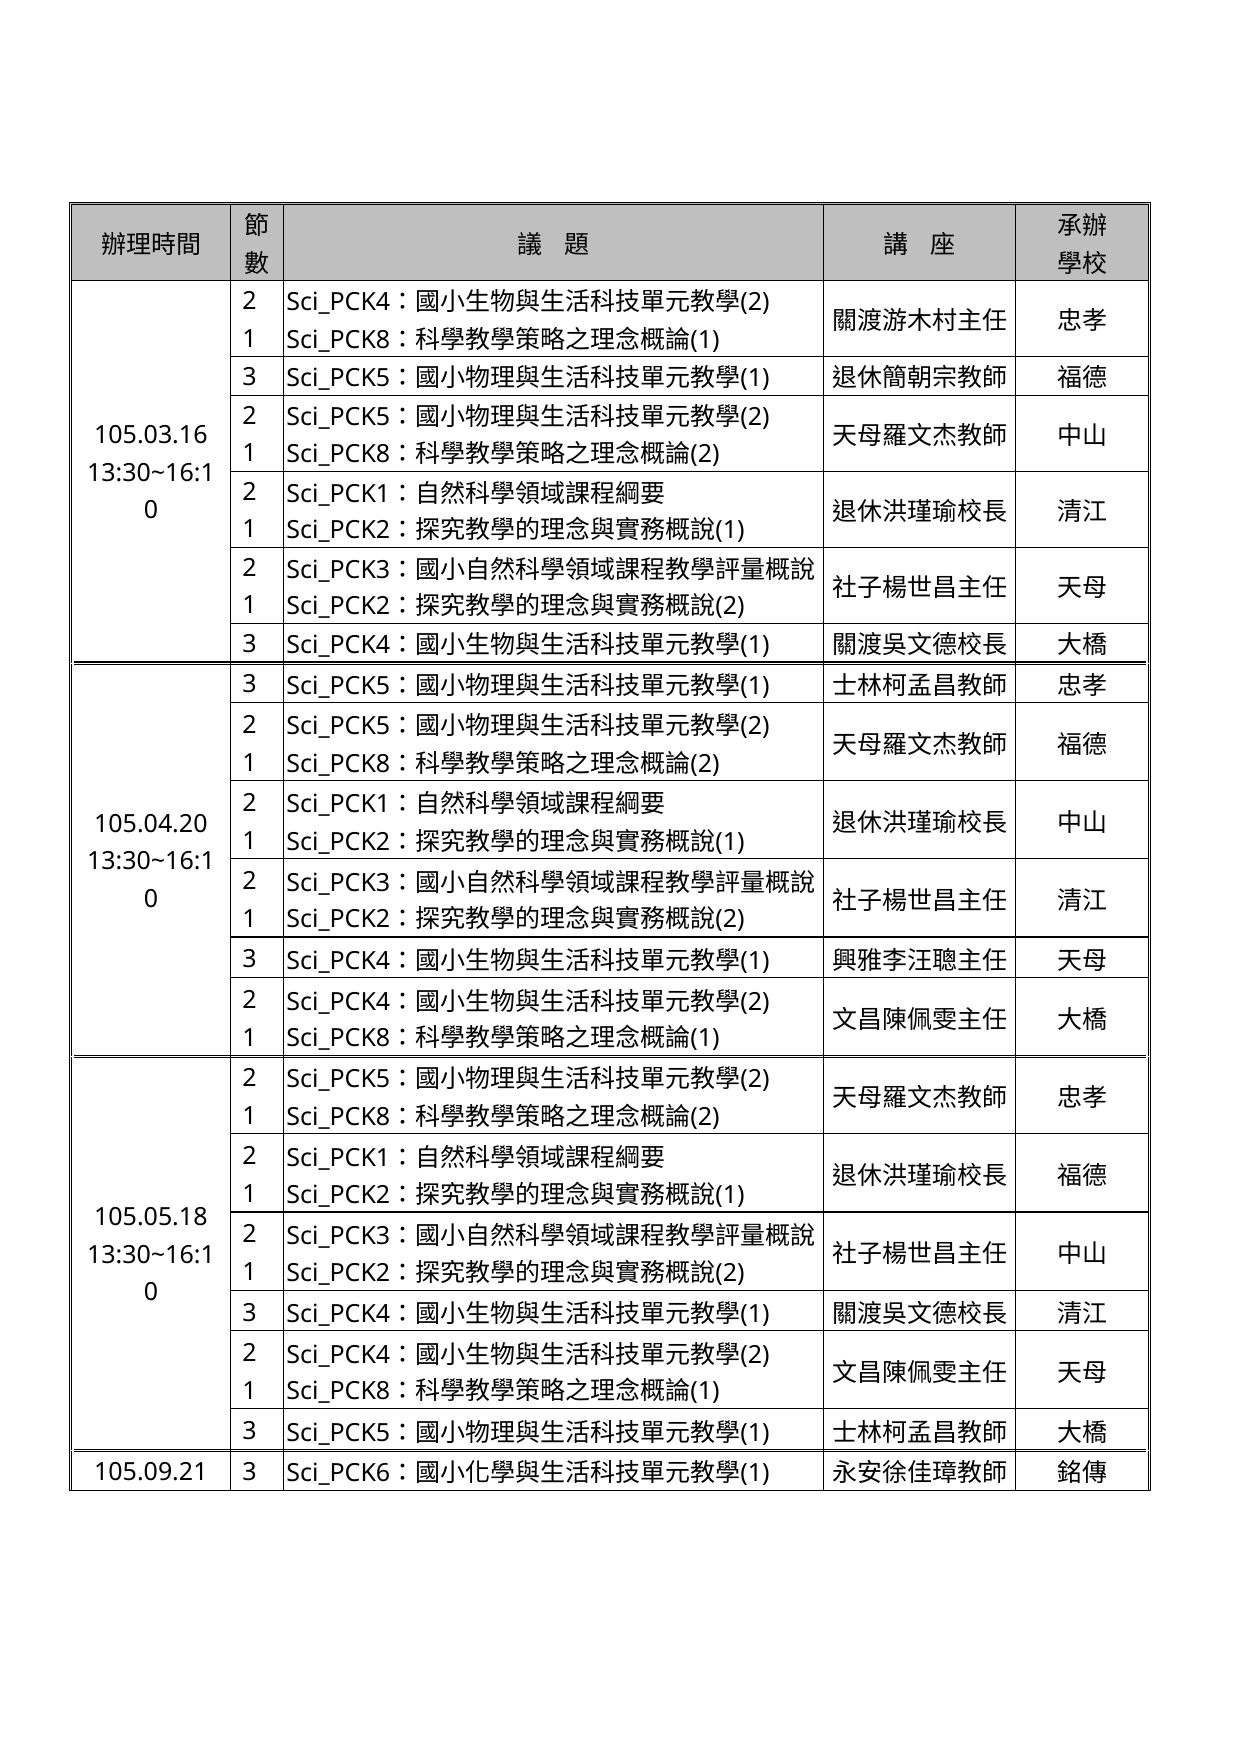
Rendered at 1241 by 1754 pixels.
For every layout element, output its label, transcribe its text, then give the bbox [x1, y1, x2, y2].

table_cell Sci_PCK6：國小化學與生活科技單元教學(1) [284, 1452, 823, 1489]
table_cell 社子楊世昌主任 [824, 859, 1015, 936]
table_cell Sci_PCK3：國小自然科學領域課程教學評量概說 Sci_PCK2：探究教學的理念與實務概說(2) [284, 548, 823, 623]
table_cell 清江 [1016, 1291, 1148, 1330]
table_cell Sci_PCK5：國小物理與生活科技單元教學(2) Sci_PCK8：科學教學策略之理念概論(2) [284, 1058, 823, 1133]
table_cell 天母羅文杰教師 [824, 396, 1015, 471]
table_cell 忠孝 [1016, 1055, 1149, 1133]
table_cell 退休洪瑾瑜校長 [824, 781, 1015, 858]
table_cell 士林柯孟昌教師 [824, 1409, 1015, 1449]
table_cell 天母 [1016, 938, 1148, 977]
table_cell Sci_PCK5：國小物理與生活科技單元教學(1) [284, 1409, 823, 1449]
table_cell Sci_PCK4：國小生物與生活科技單元教學(1) [284, 1291, 823, 1330]
table_cell 2 1 [231, 396, 283, 471]
table_cell 關渡游木村主任 [824, 281, 1015, 356]
table_cell 2 1 [231, 1134, 283, 1211]
table_cell 105.04.20 13:30~16:10 [72, 661, 230, 1055]
table_cell 興雅李汪聰主任 [824, 938, 1015, 977]
table_cell 2 1 [231, 1213, 283, 1289]
table_cell 2 1 [231, 978, 283, 1055]
table_cell Sci_PCK5：國小物理與生活科技單元教學(1) [284, 357, 823, 395]
table_cell 天母羅文杰教師 [824, 1058, 1015, 1133]
table_cell 2 1 [231, 1331, 283, 1408]
table_cell 大橋 [1016, 978, 1148, 1055]
table_cell 中山 [1016, 396, 1148, 471]
table_cell 福德 [1016, 357, 1148, 395]
table_cell Sci_PCK1：自然科學領域課程綱要 Sci_PCK2：探究教學的理念與實務概說(1) [284, 472, 823, 547]
table_cell 中山 [1016, 1213, 1148, 1289]
table_header 議 題 [284, 205, 823, 280]
table_cell 士林柯孟昌教師 [824, 665, 1015, 702]
table_cell 2 1 [231, 281, 283, 356]
table_cell 天母 [1016, 548, 1148, 623]
table_cell Sci_PCK5：國小物理與生活科技單元教學(2) Sci_PCK8：科學教學策略之理念概論(2) [284, 396, 823, 471]
table_cell 清江 [1016, 859, 1148, 936]
table_cell 3 [231, 1452, 283, 1489]
table_cell 文昌陳佩雯主任 [824, 1331, 1015, 1408]
table_cell 天母 [1016, 1331, 1148, 1408]
table_cell Sci_PCK3：國小自然科學領域課程教學評量概說 Sci_PCK2：探究教學的理念與實務概說(2) [284, 859, 823, 936]
table_cell 社子楊世昌主任 [824, 548, 1015, 623]
table_cell Sci_PCK3：國小自然科學領域課程教學評量概說 Sci_PCK2：探究教學的理念與實務概說(2) [284, 1213, 823, 1289]
table_cell Sci_PCK4：國小生物與生活科技單元教學(2) Sci_PCK8：科學教學策略之理念概論(1) [284, 1331, 823, 1408]
table_cell 關渡吳文德校長 [824, 624, 1015, 661]
table_cell 2 1 [231, 1058, 283, 1133]
table_cell 關渡吳文德校長 [824, 1291, 1015, 1330]
table_cell 2 1 [231, 703, 283, 780]
table_cell Sci_PCK5：國小物理與生活科技單元教學(2) Sci_PCK8：科學教學策略之理念概論(2) [284, 703, 823, 780]
table_cell 忠孝 [1016, 281, 1148, 356]
table_header 節數 [231, 205, 283, 280]
table_header 講 座 [824, 205, 1015, 280]
table_cell 105.03.16 13:30~16:10 [72, 281, 230, 661]
table_header 承辦 學校 [1016, 205, 1148, 280]
table_cell Sci_PCK4：國小生物與生活科技單元教學(2) Sci_PCK8：科學教學策略之理念概論(1) [284, 978, 823, 1055]
table_cell 105.09.21 [71, 1449, 230, 1489]
table_header 辦理時間 [72, 205, 230, 280]
table_cell 福德 [1016, 703, 1148, 780]
table_cell 2 1 [231, 548, 283, 623]
table_cell 中山 [1016, 781, 1148, 858]
table_cell Sci_PCK1：自然科學領域課程綱要 Sci_PCK2：探究教學的理念與實務概說(1) [284, 1134, 823, 1211]
table_cell 清江 [1016, 472, 1148, 547]
table_cell 2 1 [231, 859, 283, 936]
table_cell Sci_PCK1：自然科學領域課程綱要 Sci_PCK2：探究教學的理念與實務概說(1) [284, 781, 823, 858]
table_cell Sci_PCK4：國小生物與生活科技單元教學(1) [284, 624, 823, 661]
table_cell 3 [231, 357, 283, 395]
table_cell 2 1 [231, 781, 283, 858]
table_cell 銘傳 [1016, 1449, 1149, 1489]
table_cell 退休簡朝宗教師 [824, 357, 1015, 395]
table_cell Sci_PCK4：國小生物與生活科技單元教學(2) Sci_PCK8：科學教學策略之理念概論(1) [284, 281, 823, 356]
table_cell 天母羅文杰教師 [824, 703, 1015, 780]
table_cell 105.05.18 13:30~16:10 [71, 1055, 230, 1449]
table_cell 2 1 [231, 472, 283, 547]
table_cell 忠孝 [1016, 661, 1148, 702]
table_cell 退休洪瑾瑜校長 [824, 472, 1015, 547]
table_cell 永安徐佳璋教師 [824, 1452, 1015, 1489]
table_cell 3 [231, 624, 283, 661]
table_cell Sci_PCK4：國小生物與生活科技單元教學(1) [284, 938, 823, 977]
table_cell 大橋 [1016, 1409, 1148, 1449]
table_cell 3 [231, 1409, 283, 1449]
table_cell 3 [231, 1291, 283, 1330]
table_cell 福德 [1016, 1134, 1148, 1211]
table_cell Sci_PCK5：國小物理與生活科技單元教學(1) [284, 665, 823, 702]
table_cell 3 [231, 938, 283, 977]
table_cell 退休洪瑾瑜校長 [824, 1134, 1015, 1211]
table_cell 文昌陳佩雯主任 [824, 978, 1015, 1055]
table_cell 大橋 [1016, 624, 1148, 661]
table_cell 3 [231, 665, 283, 702]
table_cell 社子楊世昌主任 [824, 1213, 1015, 1289]
